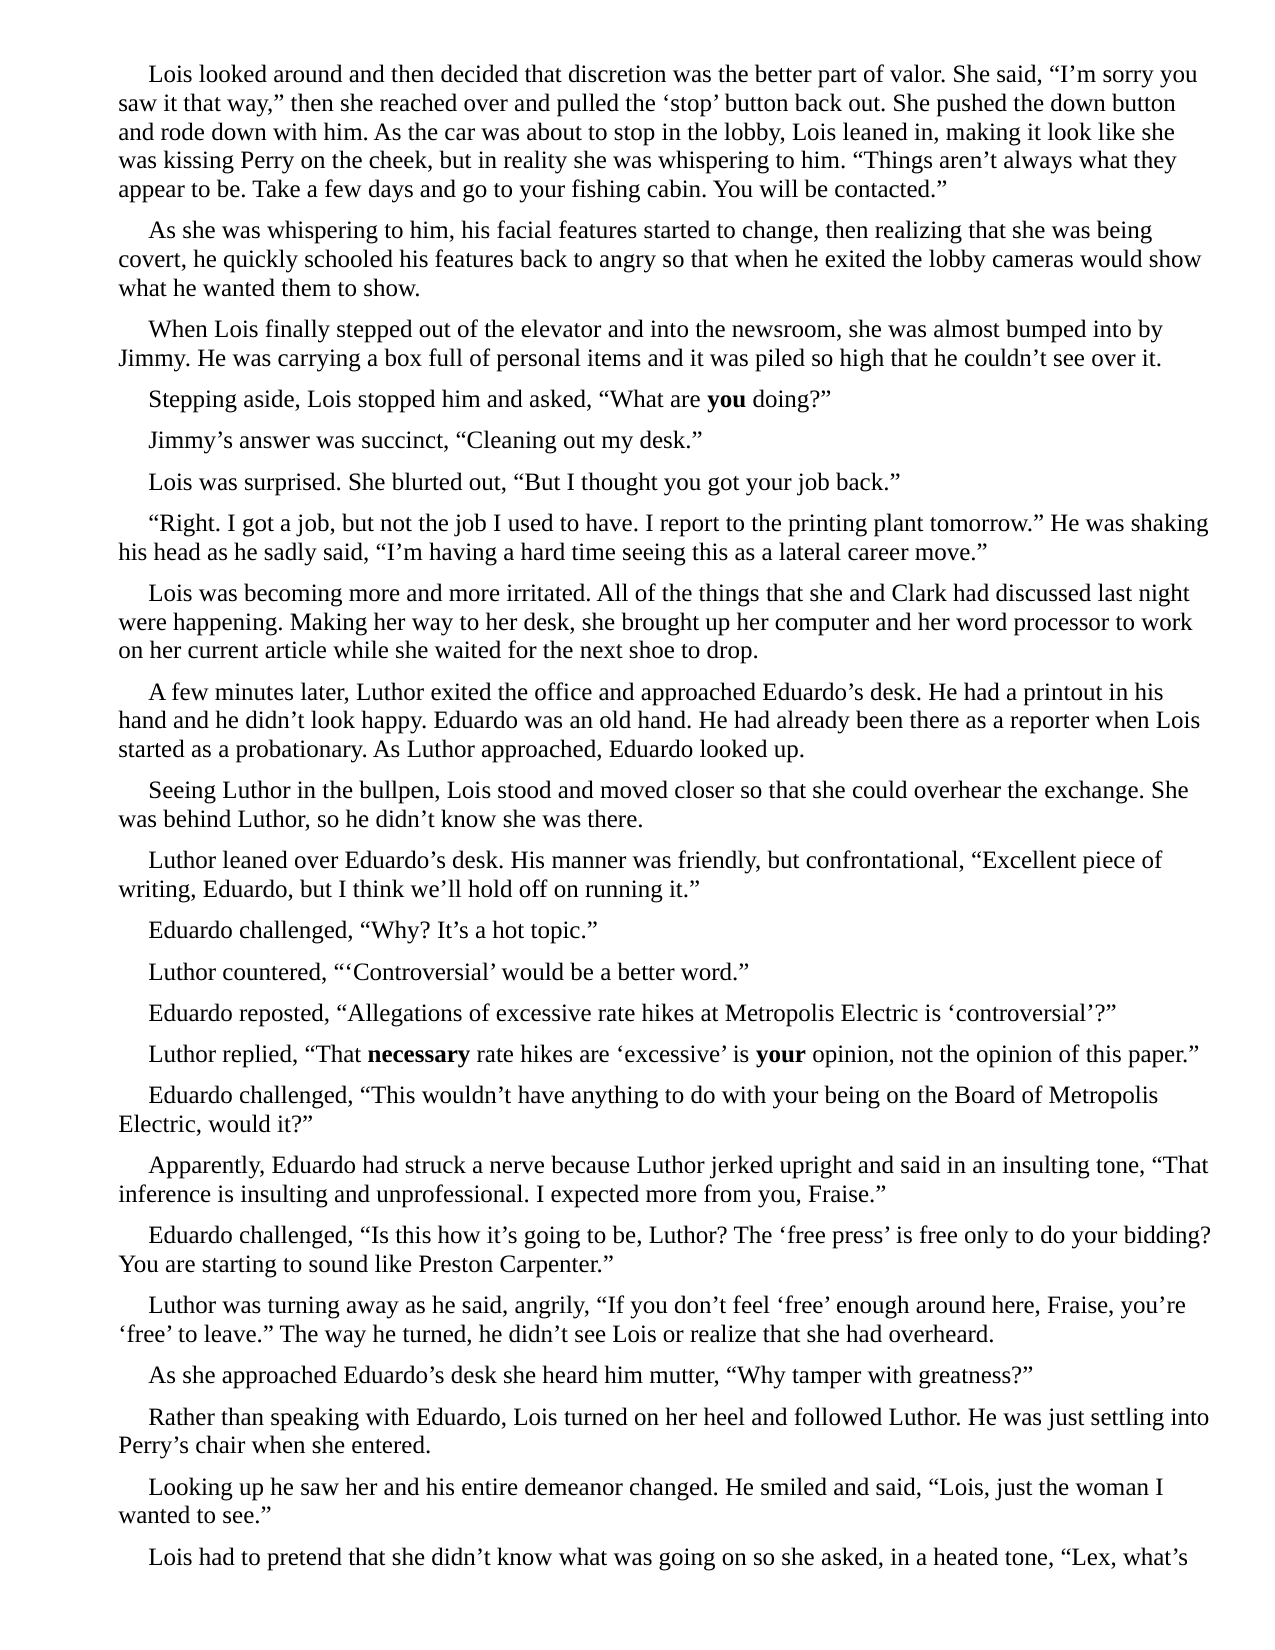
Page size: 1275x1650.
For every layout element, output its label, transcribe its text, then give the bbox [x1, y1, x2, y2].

text Eduardo reposted, “Allegations of excessive rate hikes at Metropolis Electric is ‘controversial’?” [118, 998, 1216, 1027]
text Eduardo challenged, “This wouldn’t have anything to do with your being on the Board of Metropolis Electric, would it?” [118, 1080, 1216, 1138]
text Rather than speaking with Eduardo, Lois turned on her heel and followed Luthor. He was just settling into Perry’s chair when she entered. [118, 1402, 1216, 1459]
text Looking up he saw her and his entire demeanor changed. He smiled and said, “Lois, just the woman I wanted to see.” [118, 1472, 1216, 1529]
text Lois looked around and then decided that discretion was the better part of valor. She said, “I’m sorry you saw it that way,” then she reached over and pulled the ‘stop’ button back out. She pushed the down button and rode down with him. As the car was about to stop in the lobby, Lois leaned in, making it look like she was kissing Perry on the cheek, but in reality she was whispering to him. “Things aren’t always what they appear to be. Take a few days and go to your fishing cabin. You will be contacted.” [118, 59, 1216, 203]
text Stepping aside, Lois stopped him and asked, “What are you doing?” [118, 384, 1216, 413]
text A few minutes later, Luthor exited the office and approached Eduardo’s desk. He had a printout in his hand and he didn’t look happy. Eduardo was an old hand. He had already been there as a reporter when Lois started as a probationary. As Luthor approached, Eduardo looked up. [118, 677, 1216, 763]
text As she approached Eduardo’s desk she heard him mutter, “Why tamper with greatness?” [118, 1360, 1216, 1389]
text Jimmy’s answer was succinct, “Cleaning out my desk.” [118, 425, 1216, 454]
text As she was whispering to him, his facial features started to change, then realizing that she was being covert, he quickly schooled his features back to angry so that when he exited the lobby cameras would show what he wanted them to show. [118, 215, 1216, 302]
text Lois had to pretend that she didn’t know what was going on so she asked, in a heated tone, “Lex, what’s [118, 1542, 1216, 1570]
text Luthor was turning away as he said, angrily, “If you don’t feel ‘free’ enough around here, Fraise, you’re ‘free’ to leave.” The way he turned, he didn’t see Lois or realize that she had overheard. [118, 1290, 1216, 1348]
text Luthor leaned over Eduardo’s desk. His manner was friendly, but confrontational, “Excellent piece of writing, Eduardo, but I think we’ll hold off on running it.” [118, 845, 1216, 903]
text Eduardo challenged, “Why? It’s a hot topic.” [118, 915, 1216, 944]
text Luthor replied, “That necessary rate hikes are ‘excessive’ is your opinion, not the opinion of this paper.” [118, 1039, 1216, 1068]
text Luthor countered, “‘Controversial’ would be a better word.” [118, 957, 1216, 985]
text Lois was surprised. She blurted out, “But I thought you got your job back.” [118, 467, 1216, 495]
text Apparently, Eduardo had struck a nerve because Luthor jerked upright and said in an insulting tone, “That inference is insulting and unprofessional. I expected more from you, Fraise.” [118, 1150, 1216, 1208]
text Lois was becoming more and more irritated. All of the things that she and Clark had discussed last night were happening. Making her way to her desk, she brought up her computer and her word processor to work on her current article while she waited for the next shoe to drop. [118, 578, 1216, 664]
text Seeing Luthor in the bullpen, Lois stood and moved closer so that she could overhear the exchange. She was behind Luthor, so he didn’t know she was there. [118, 775, 1216, 833]
text “Right. I got a job, but not the job I used to have. I report to the printing plant tomorrow.” He was shaking his head as he sadly said, “I’m having a hard time seeing this as a lateral career move.” [118, 508, 1216, 565]
text When Lois finally stepped out of the elevator and into the newsroom, she was almost bumped into by Jimmy. He was carrying a box full of personal items and it was piled so high that he couldn’t see over it. [118, 314, 1216, 372]
text Eduardo challenged, “Is this how it’s going to be, Luthor? The ‘free press’ is free only to do your bidding? You are starting to sound like Preston Carpenter.” [118, 1220, 1216, 1278]
